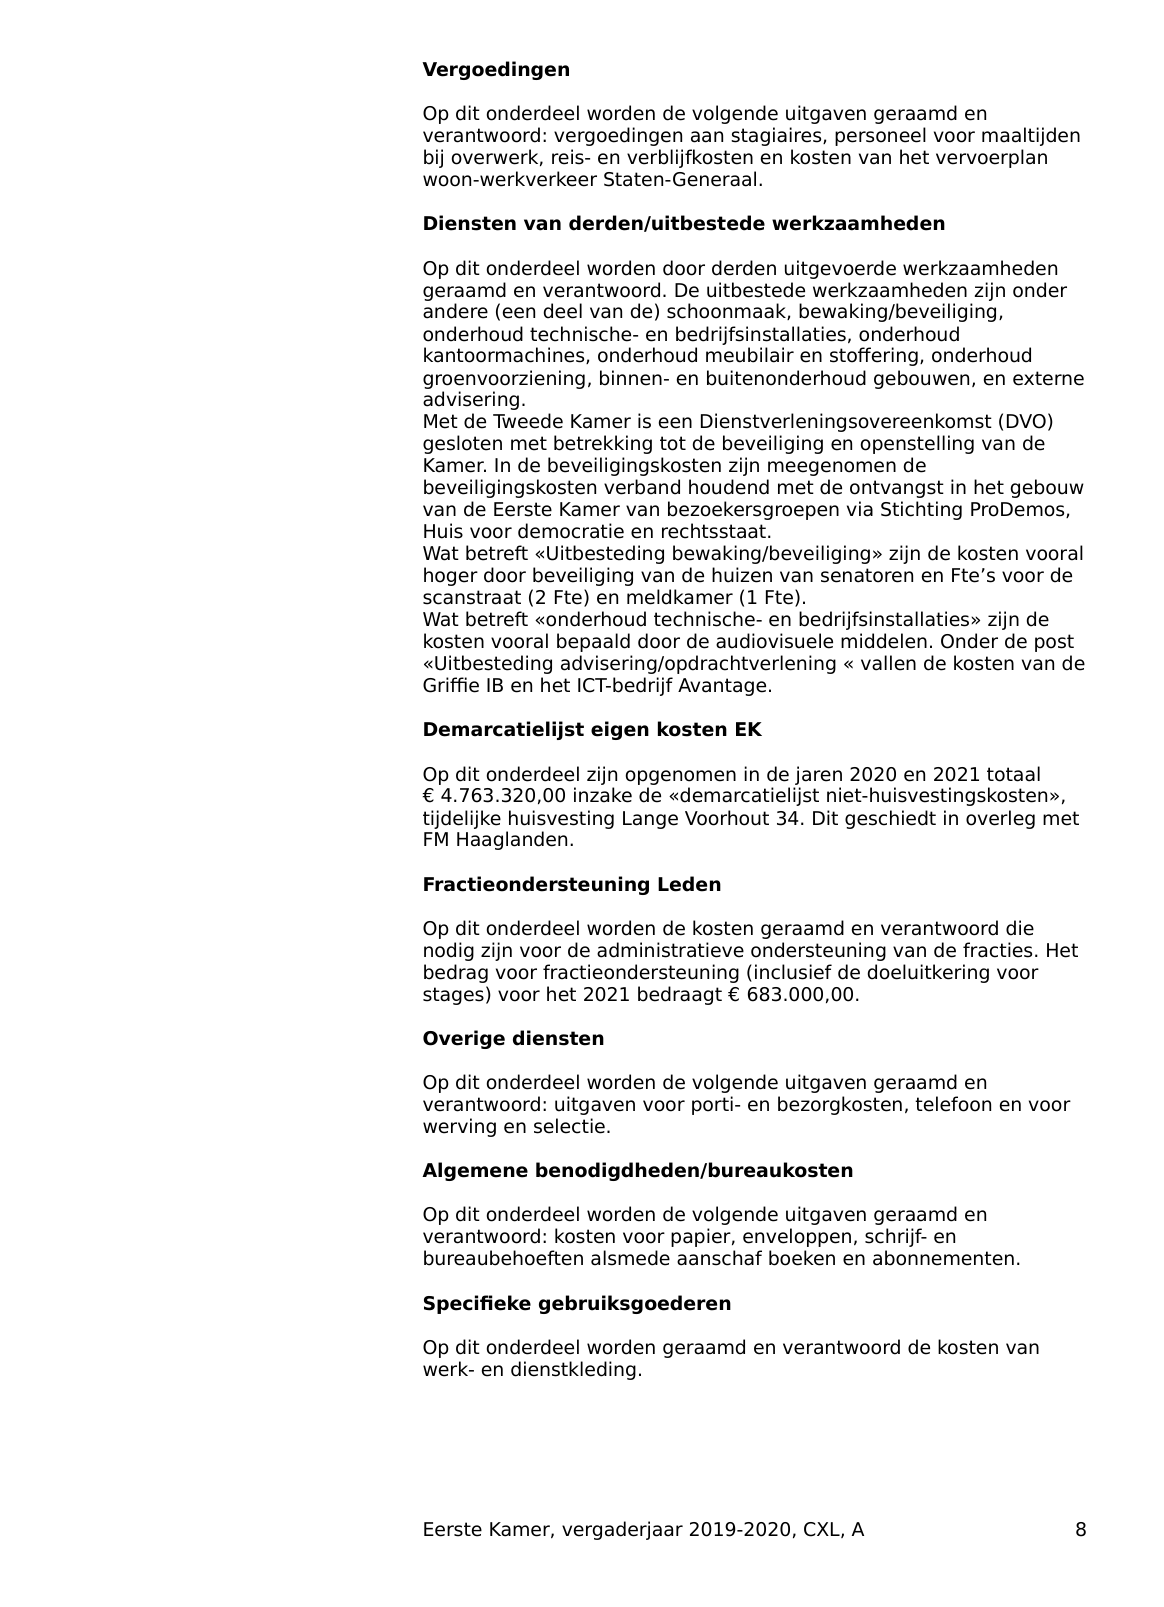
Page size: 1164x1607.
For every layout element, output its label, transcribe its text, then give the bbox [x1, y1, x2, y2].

subtitle Algemene benodigdheden/bureaukosten [422, 1160, 1087, 1182]
subtitle Specifieke gebruiksgoederen [422, 1292, 1087, 1314]
text Op dit onderdeel zijn opgenomen in de jaren 2020 en 2021 totaal € 4.763.320,00 inzake de «demarcatielijst niet-huisvestingskosten», tijdelijke huisvesting Lange Voorhout 34. Dit geschiedt in overleg met FM Haaglanden. [422, 763, 1087, 851]
text Op dit onderdeel worden de volgende uitgaven geraamd en verantwoord: kosten voor papier, enveloppen, schrijf- en bureaubehoeften alsmede aanschaf boeken en abonnementen. [422, 1204, 1087, 1270]
text Wat betreft «onderhoud technische- en bedrijfsinstallaties» zijn de kosten vooral bepaald door de audiovisuele middelen. Onder de post «Uitbesteding advisering/opdrachtverlening « vallen de kosten van de Griffie IB en het ICT-bedrijf Avantage. [422, 609, 1087, 697]
subtitle Vergoedingen [422, 59, 1087, 81]
text Met de Tweede Kamer is een Dienstverleningsovereenkomst (DVO) gesloten met betrekking tot de beveiliging en openstelling van de Kamer. In de beveiligingskosten zijn meegenomen de beveiligingskosten verband houdend met de ontvangst in het gebouw van de Eerste Kamer van bezoekersgroepen via Stichting ProDemos, Huis voor democratie en rechtsstaat. [422, 411, 1087, 543]
text Op dit onderdeel worden de volgende uitgaven geraamd en verantwoord: vergoedingen aan stagiaires, personeel voor maaltijden bij overwerk, reis- en verblijfkosten en kosten van het vervoerplan woon-werkverkeer Staten-Generaal. [422, 103, 1087, 191]
subtitle Demarcatielijst eigen kosten EK [422, 719, 1087, 741]
subtitle Diensten van derden/uitbestede werkzaamheden [422, 213, 1087, 235]
text Op dit onderdeel worden de kosten geraamd en verantwoord die nodig zijn voor de administratieve ondersteuning van de fracties. Het bedrag voor fractieondersteuning (inclusief de doeluitkering voor stages) voor het 2021 bedraagt € 683.000,00. [422, 918, 1087, 1006]
subtitle Overige diensten [422, 1028, 1087, 1050]
text Wat betreft «Uitbesteding bewaking/beveiliging» zijn de kosten vooral hoger door beveiliging van de huizen van senatoren en Fte’s voor de scanstraat (2 Fte) en meldkamer (1 Fte). [422, 543, 1087, 609]
subtitle Fractieondersteuning Leden [422, 873, 1087, 896]
text Op dit onderdeel worden door derden uitgevoerde werkzaamheden geraamd en verantwoord. De uitbestede werkzaamheden zijn onder andere (een deel van de) schoonmaak, bewaking/beveiliging, onderhoud technische- en bedrijfsinstallaties, onderhoud kantoormachines, onderhoud meubilair en stoffering, onderhoud groenvoorziening, binnen- en buitenonderhoud gebouwen, en externe advisering. [422, 257, 1087, 411]
text Op dit onderdeel worden de volgende uitgaven geraamd en verantwoord: uitgaven voor porti- en bezorgkosten, telefoon en voor werving en selectie. [422, 1072, 1087, 1138]
text Op dit onderdeel worden geraamd en verantwoord de kosten van werk- en dienstkleding. [422, 1337, 1087, 1381]
